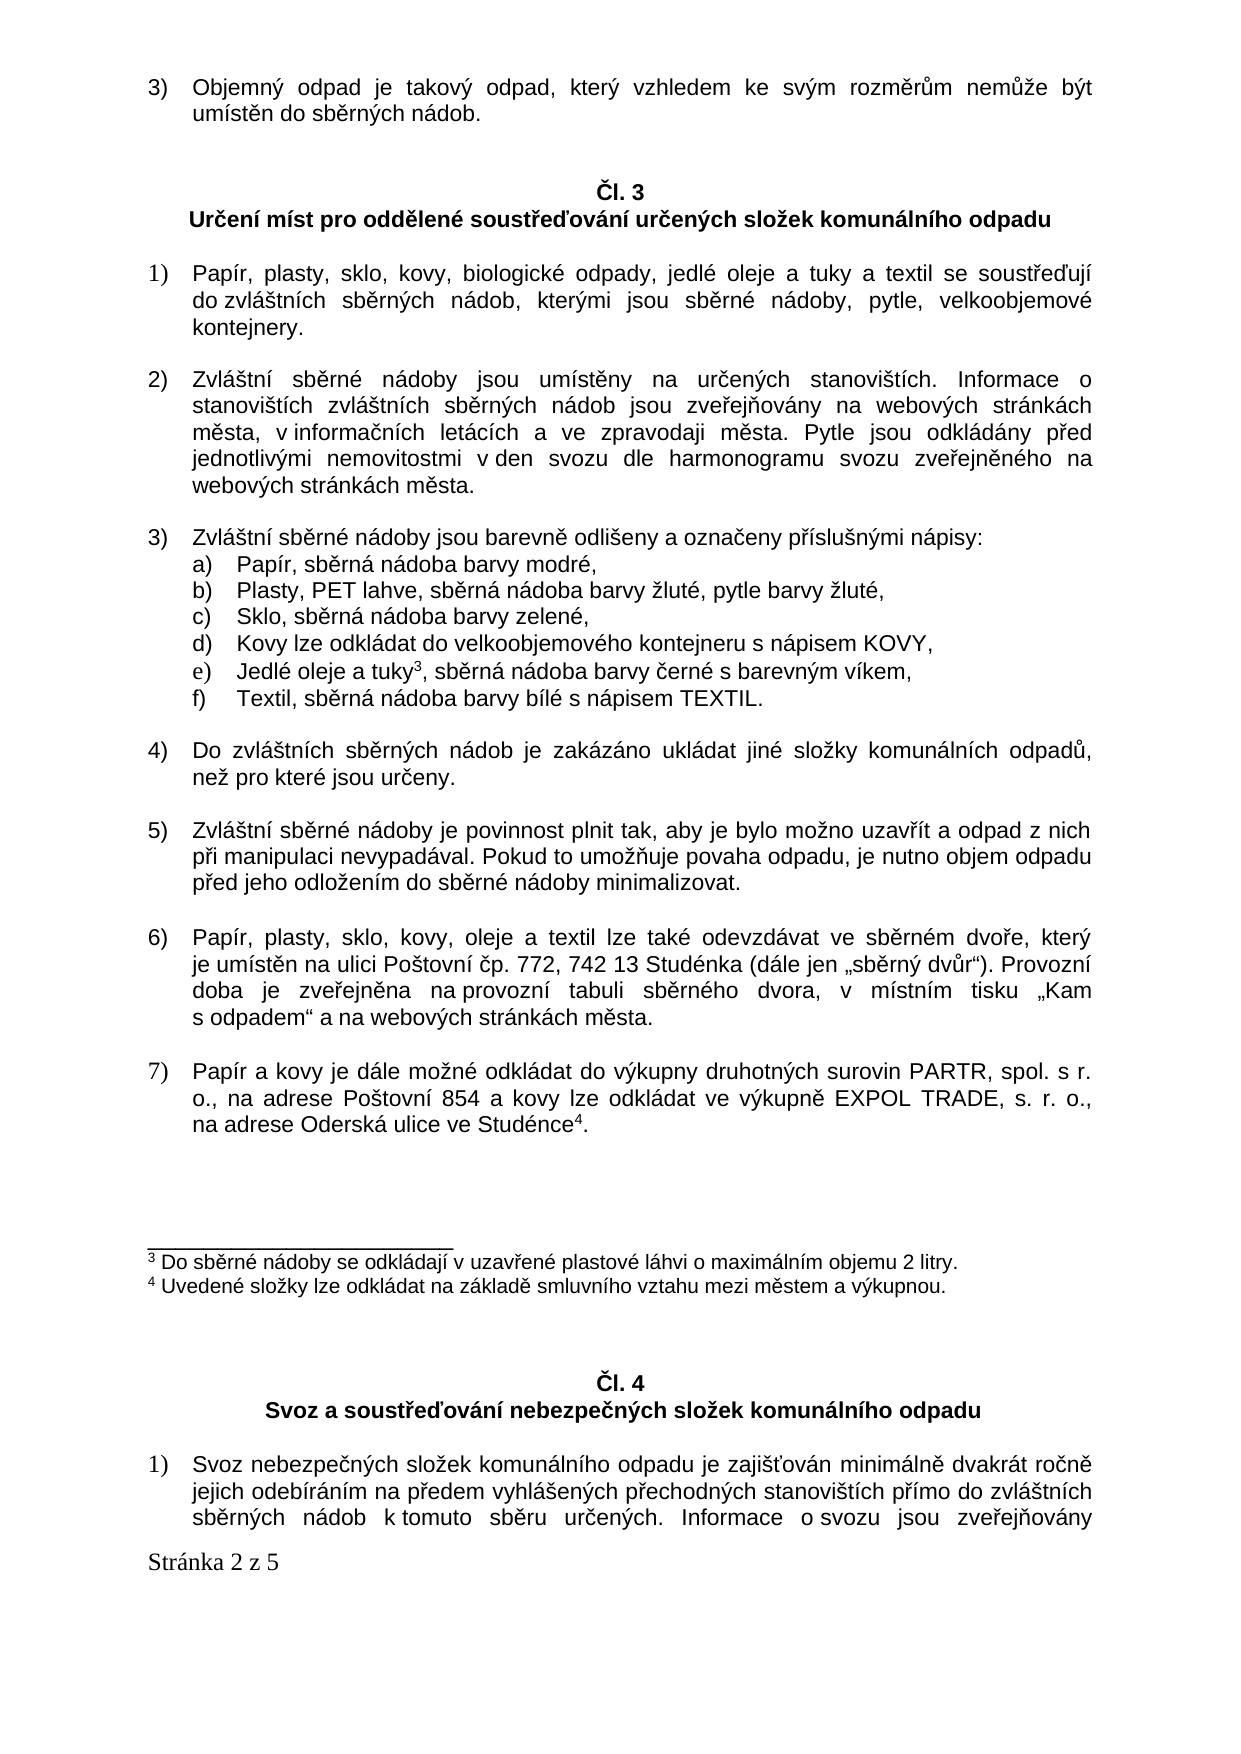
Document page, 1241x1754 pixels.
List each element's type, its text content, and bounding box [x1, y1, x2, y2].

text ______________________ [148, 1221, 1092, 1250]
subtitle Svoz a soustřeďování nebezpečných složek komunálního odpadu [148, 1397, 1092, 1423]
list Papír, sběrná nádoba barvy modré, [192, 551, 1092, 577]
list Zvláštní sběrné nádoby je povinnost plnit tak, aby je bylo možno uzavřít a odpad z nich při manipulaci nevypadával. Pokud to umožňuje povaha odpadu, je nutno objem odpadu před jeho odložením do sběrné nádoby minimalizovat. [148, 817, 1092, 896]
list Papír a kovy je dále možné odkládat do výkupny druhotných surovin PARTR, spol. s r. o., na adrese Poštovní 854 a kovy lze odkládat ve výkupně EXPOL TRADE, s. r. o., na adrese Oderská ulice ve Studénce4. [148, 1056, 1092, 1138]
list Sklo, sběrná nádoba barvy zelené, [192, 603, 1092, 630]
list Papír, plasty, sklo, kovy, oleje a textil lze také odevzdávat ve sběrném dvoře, který je umístěn na ulici Poštovní čp. 772, 742 13 Studénka (dále jen „sběrný dvůr“). Provozní doba je zveřejněna na provozní tabuli sběrného dvora, v místním tisku „Kam s odpadem“ a na webových stránkách města. [148, 924, 1092, 1030]
text 3 Do sběrné nádoby se odkládají v uzavřené plastové láhvi o maximálním objemu 2 litry. [148, 1250, 1092, 1274]
list Kovy lze odkládat do velkoobjemového kontejneru s nápisem KOVY, [192, 630, 1092, 656]
subtitle Čl. 4 [148, 1370, 1092, 1397]
list Jedlé oleje a tuky3, sběrná nádoba barvy černé s barevným víkem, [192, 656, 1092, 685]
list Svoz nebezpečných složek komunálního odpadu je zajišťován minimálně dvakrát ročně jejich odebíráním na předem vyhlášených přechodných stanovištích přímo do zvláštních sběrných nádob k tomuto sběru určených. Informace o svozu jsou zveřejňovány [148, 1449, 1092, 1531]
text Čl. 3 [148, 179, 1092, 206]
list Textil, sběrná nádoba barvy bílé s nápisem TEXTIL. [192, 685, 1092, 711]
list Zvláštní sběrné nádoby jsou umístěny na určených stanovištích. Informace o stanovištích zvláštních sběrných nádob jsou zveřejňovány na webových stránkách města, v informačních letácích a ve zpravodaji města. Pytle jsou odkládány před jednotlivými nemovitostmi v den svozu dle harmonogramu svozu zveřejněného na webových stránkách města. [148, 366, 1092, 498]
list Objemný odpad je takový odpad, který vzhledem ke svým rozměrům nemůže být umístěn do sběrných nádob. [148, 74, 1092, 127]
list Papír, plasty, sklo, kovy, biologické odpady, jedlé oleje a tuky a textil se soustřeďují do zvláštních sběrných nádob, kterými jsou sběrné nádoby, pytle, velkoobjemové kontejnery. [148, 258, 1092, 340]
list Zvláštní sběrné nádoby jsou barevně odlišeny a označeny příslušnými nápisy: [148, 524, 1092, 551]
list Do zvláštních sběrných nádob je zakázáno ukládat jiné složky komunálních odpadů, než pro které jsou určeny. [148, 737, 1092, 790]
text 4 Uvedené složky lze odkládat na základě smluvního vztahu mezi městem a výkupnou. [148, 1274, 1092, 1298]
subtitle Určení míst pro oddělené soustřeďování určených složek komunálního odpadu [148, 206, 1092, 232]
list Plasty, PET lahve, sběrná nádoba barvy žluté, pytle barvy žluté, [192, 577, 1092, 603]
